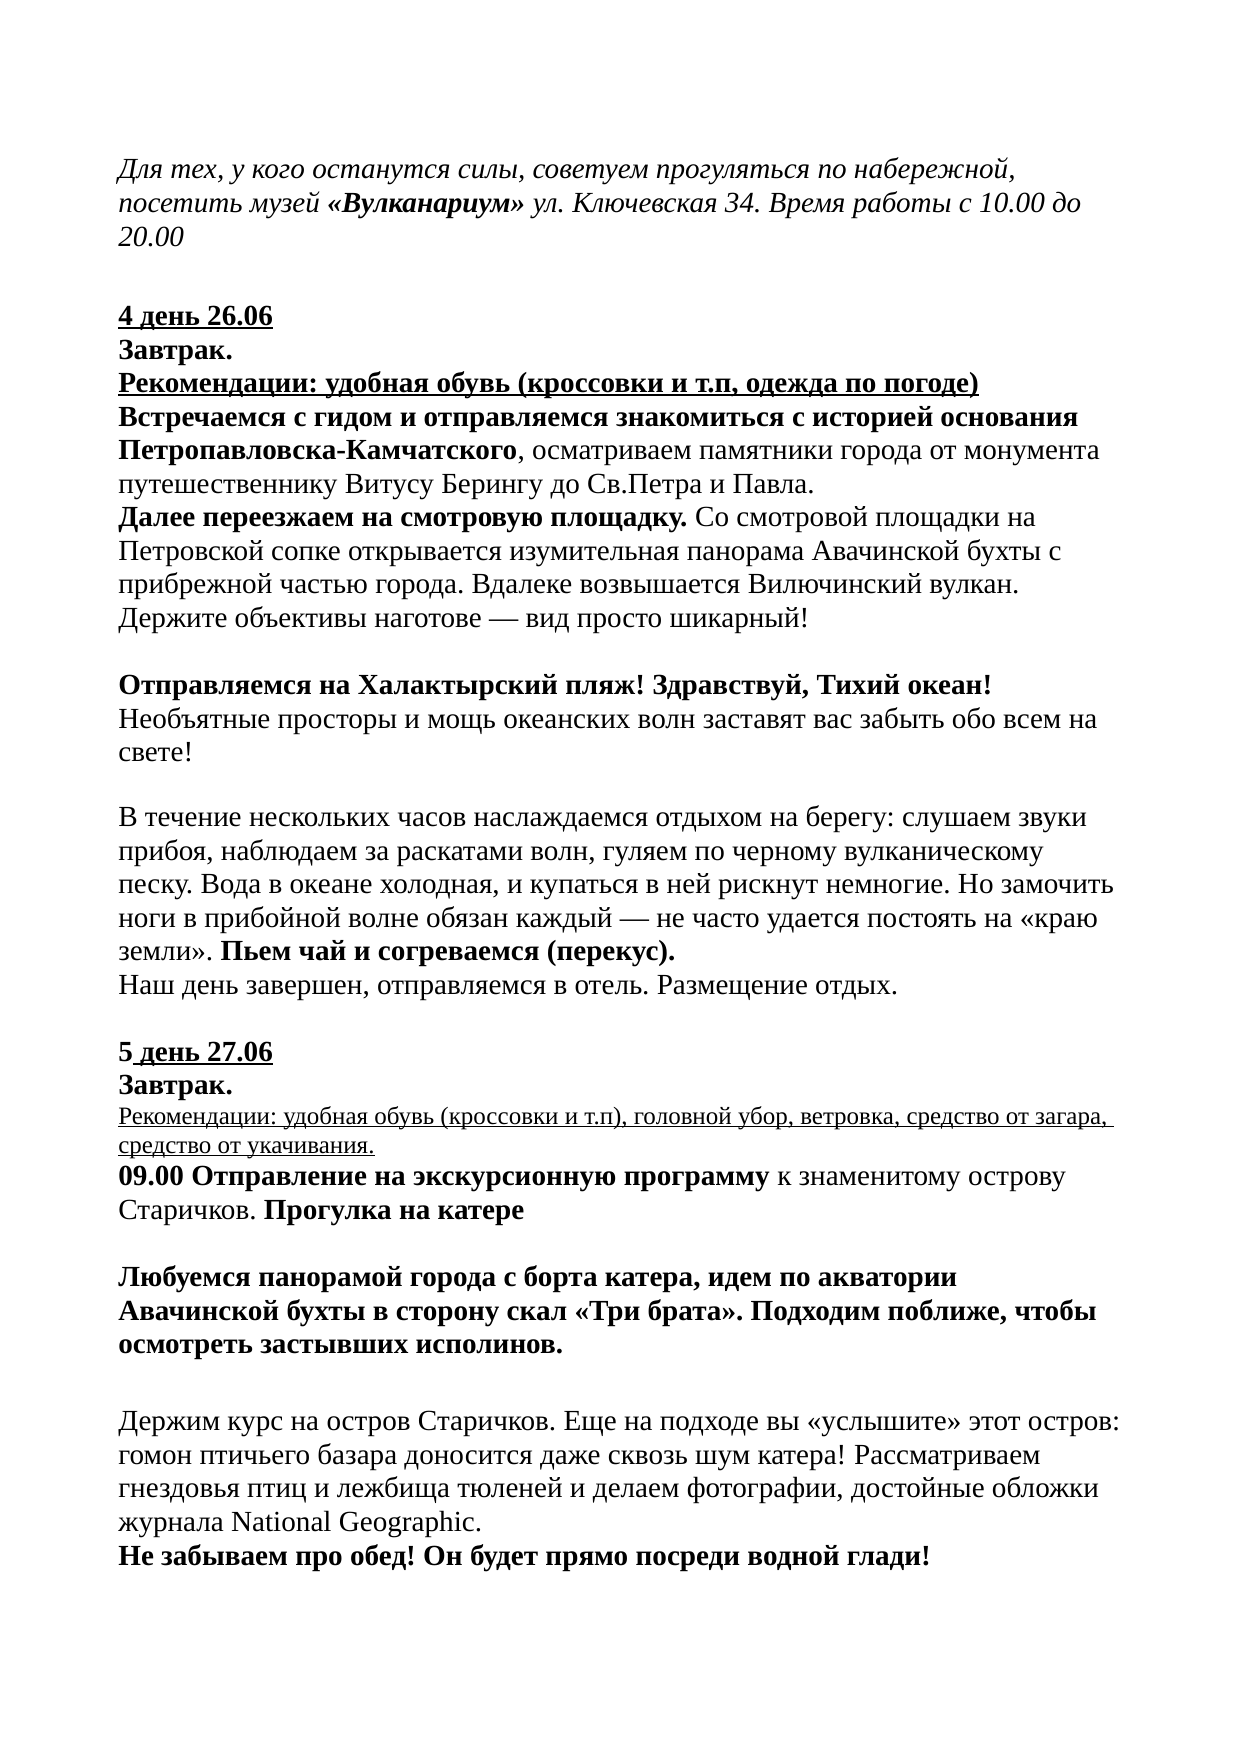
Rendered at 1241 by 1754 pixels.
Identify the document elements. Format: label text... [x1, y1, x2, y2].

text 4 день 26.06 [118, 298, 1122, 332]
text Любуемся панорамой города с борта катера, идем по акватории Авачинской бухты в сторону скал «Три брата». Подходим поближе, чтобы осмотреть застывших исполинов. [118, 1259, 1122, 1360]
text Завтрак. Рекомендации: удобная обувь (кроссовки и т.п, одежда по погоде) Встречаемся с гидом и отправляемся знакомиться с историей основания Петропавловска-Камчатского, осматриваем памятники города от монумента путешественнику Витусу Берингу до Св.Петра и Павла. Далее переезжаем на смотровую площадку. Со смотровой площадки на Петровской сопке открывается изумительная панорама Авачинской бухты с прибрежной частью города. Вдалеке возвышается Вилючинский вулкан. Держите объективы наготове — вид просто шикарный! [118, 332, 1122, 634]
text 5 день 27.06 [118, 1000, 1122, 1067]
text В течение нескольких часов наслаждаемся отдыхом на берегу: слушаем звуки прибоя, наблюдаем за раскатами волн, гуляем по черному вулканическому песку. Вода в океане холодная, и купаться в ней рискнут немногие. Но замочить ноги в прибойной волне обязан каждый — не часто удается постоять на «краю земли». Пьем чай и согреваемся (перекус). [118, 799, 1122, 967]
text Отправляемся на Халактырский пляж! Здравствуй, Тихий океан! Необъятные просторы и мощь океанских волн заставят вас забыть обо всем на свете! [118, 634, 1122, 768]
text Держим курс на остров Старичков. Еще на подходе вы «услышите» этот остров: гомон птичьего базара доносится даже сквозь шум катера! Рассматриваем гнездовья птиц и лежбища тюленей и делаем фотографии, достойные обложки журнала National Geographic. Не забываем про обед! Он будет прямо посреди водной глади! [118, 1403, 1122, 1571]
text Завтрак. [118, 1067, 1122, 1101]
text Наш день завершен, отправляемся в отель. Размещение отдых. [118, 967, 1122, 1000]
text Для тех, у кого останутся силы, советуем прогуляться по набережной, посетить музей «Вулканариум» ул. Ключевская 34. Время работы с 10.00 до 20.00 [118, 118, 1122, 252]
text Рекомендации: удобная обувь (кроссовки и т.п), головной убор, ветровка, средство от загара, средство от укачивания. [118, 1101, 1122, 1158]
text 09.00 Отправление на экскурсионную программу к знаменитому острову Старичков. Прогулка на катере [118, 1158, 1122, 1226]
